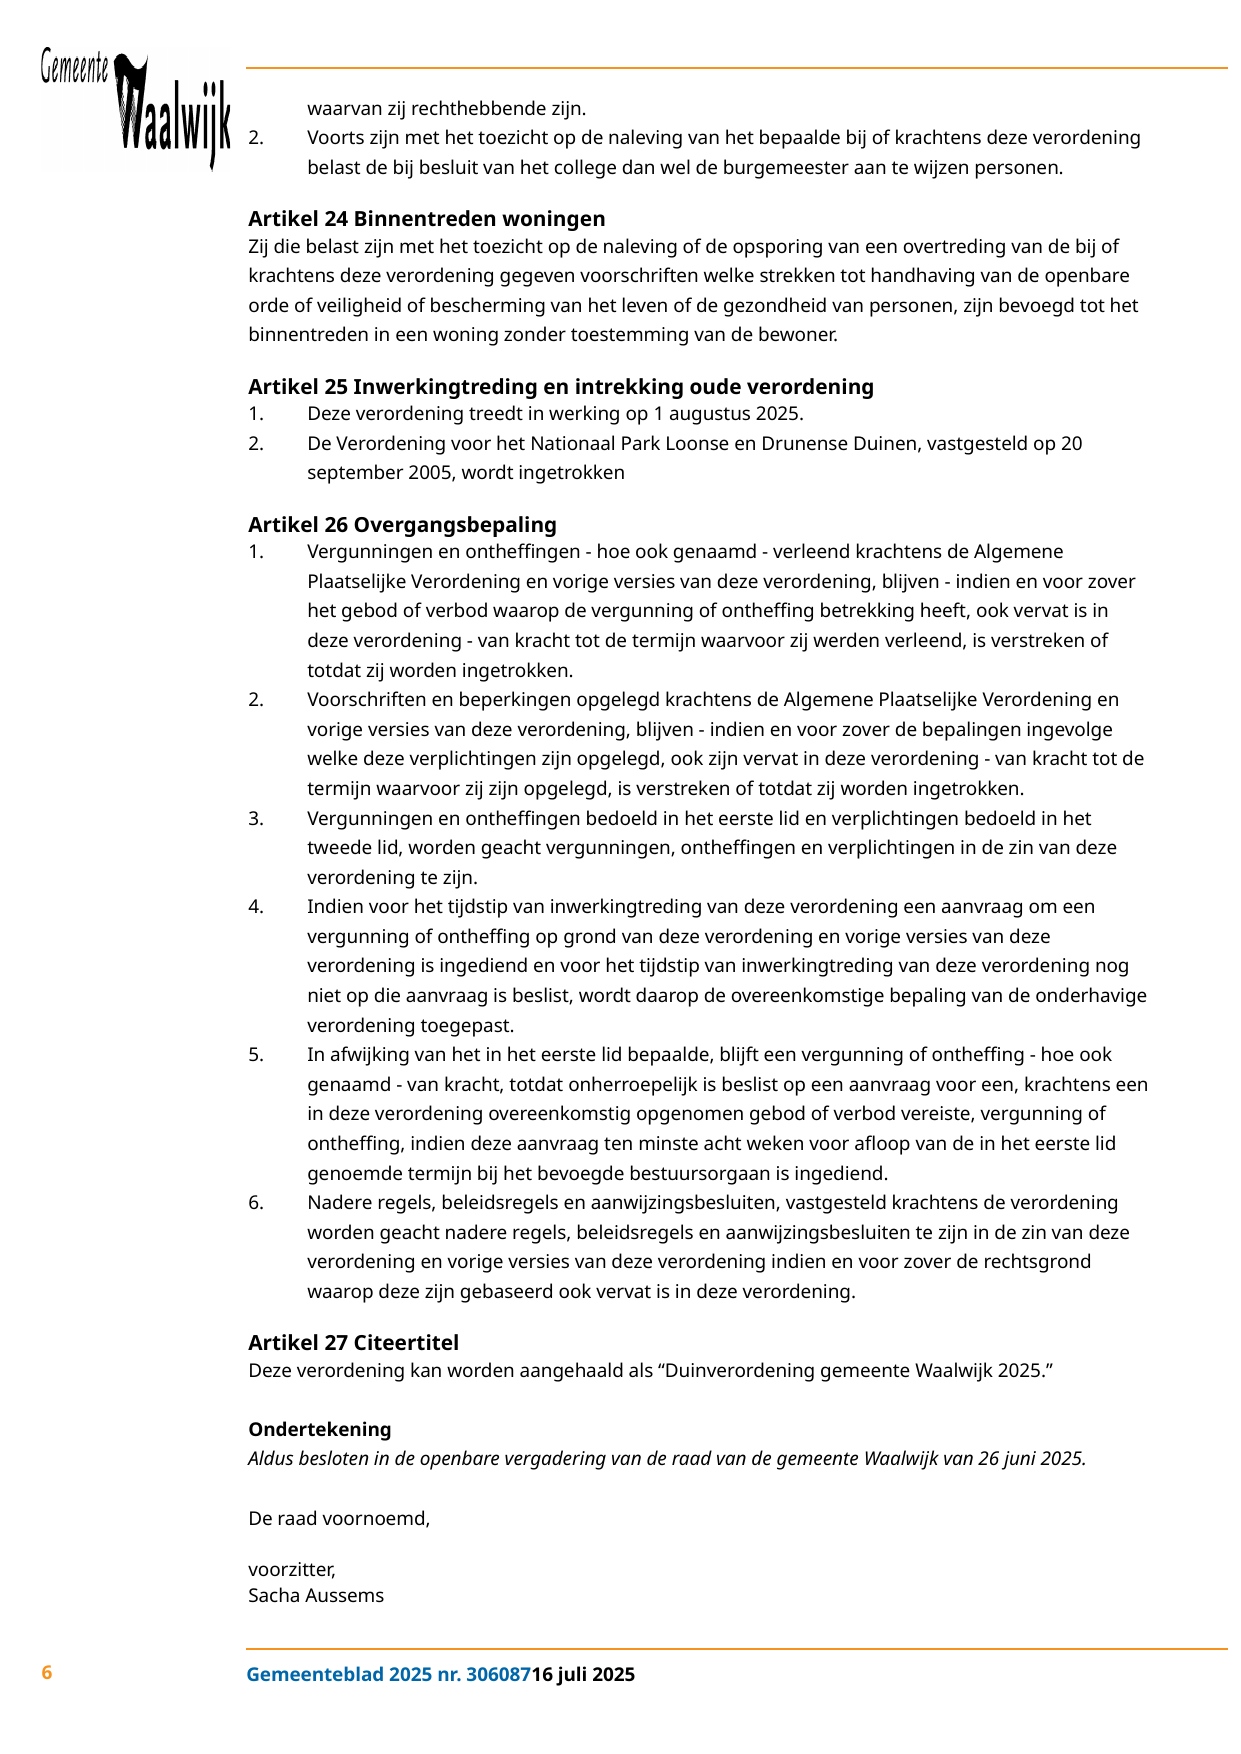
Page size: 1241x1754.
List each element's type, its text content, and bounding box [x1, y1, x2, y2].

list Voorts zijn met het toezicht op de naleving van het bepaalde bij of krachtens deze verordening belast de bij besluit van het college dan wel de burgemeester aan te wijzen personen. [248, 124, 1152, 180]
text Artikel 25 Inwerkingtreding en intrekking oude verordening [248, 372, 1152, 400]
list waarvan zij rechthebbende zijn. [248, 95, 1152, 121]
list Voorschriften en beperkingen opgelegd krachtens de Algemene Plaatselijke Verordening en vorige versies van deze verordening, blijven - indien en voor zover de bepalingen ingevolge welke deze verplichtingen zijn opgelegd, ook zijn vervat in deze verordening - van kracht tot de termijn waarvoor zij zijn opgelegd, is verstreken of totdat zij worden ingetrokken. [248, 686, 1152, 801]
text Sacha Aussems [248, 1582, 1152, 1608]
text Deze verordening kan worden aangehaald als “Duinverordening gemeente Waalwijk 2025.” [248, 1357, 1152, 1383]
list Deze verordening treedt in werking op 1 augustus 2025. [248, 400, 1152, 426]
text De raad voornoemd, [248, 1505, 1152, 1531]
text Artikel 26 Overgangsbepaling [248, 510, 1152, 538]
list De Verordening voor het Nationaal Park Loonse en Drunense Duinen, vastgesteld op 20 september 2005, wordt ingetrokken [248, 430, 1152, 485]
text voorzitter, [248, 1556, 1152, 1582]
list Vergunningen en ontheffingen - hoe ook genaamd - verleend krachtens de Algemene Plaatselijke Verordening en vorige versies van deze verordening, blijven - indien en voor zover het gebod of verbod waarop de vergunning of ontheffing betrekking heeft, ook vervat is in deze verordening - van kracht tot de termijn waarvoor zij werden verleend, is verstreken of totdat zij worden ingetrokken. [248, 538, 1152, 682]
text Aldus besloten in de openbare vergadering van de raad van de gemeente Waalwijk van 26 juni 2025. [248, 1446, 1152, 1471]
picture [41, 47, 231, 172]
text Artikel 24 Binnentreden woningen [248, 204, 1152, 233]
list Nadere regels, beleidsregels en aanwijzingsbesluiten, vastgesteld krachtens de verordening worden geacht nadere regels, beleidsregels en aanwijzingsbesluiten te zijn in de zin van deze verordening en vorige versies van deze verordening indien en voor zover de rechtsgrond waarop deze zijn gebaseerd ook vervat is in deze verordening. [248, 1189, 1152, 1304]
list Indien voor het tijdstip van inwerkingtreding van deze verordening een aanvraag om een vergunning of ontheffing op grond van deze verordening en vorige versies van deze verordening is ingediend en voor het tijdstip van inwerkingtreding van deze verordening nog niet op die aanvraag is beslist, wordt daarop de overeenkomstige bepaling van de onderhavige verordening toegepast. [248, 893, 1152, 1037]
text Ondertekening [248, 1416, 1152, 1442]
list Vergunningen en ontheffingen bedoeld in het eerste lid en verplichtingen bedoeld in het tweede lid, worden geacht vergunningen, ontheffingen en verplichtingen in de zin van deze verordening te zijn. [248, 805, 1152, 889]
list In afwijking van het in het eerste lid bepaalde, blijft een vergunning of ontheffing - hoe ook genaamd - van kracht, totdat onherroepelijk is beslist op een aanvraag voor een, krachtens een in deze verordening overeenkomstig opgenomen gebod of verbod vereiste, vergunning of ontheffing, indien deze aanvraag ten minste acht weken voor afloop van de in het eerste lid genoemde termijn bij het bevoegde bestuursorgaan is ingediend. [248, 1041, 1152, 1185]
text Artikel 27 Citeertitel [248, 1328, 1152, 1357]
text Zij die belast zijn met het toezicht op de naleving of de opsporing van een overtreding van de bij of krachtens deze verordening gegeven voorschriften welke strekken tot handhaving van de openbare orde of veiligheid of bescherming van het leven of de gezondheid van personen, zijn bevoegd tot het binnentreden in een woning zonder toestemming van de bewoner. [248, 233, 1152, 347]
